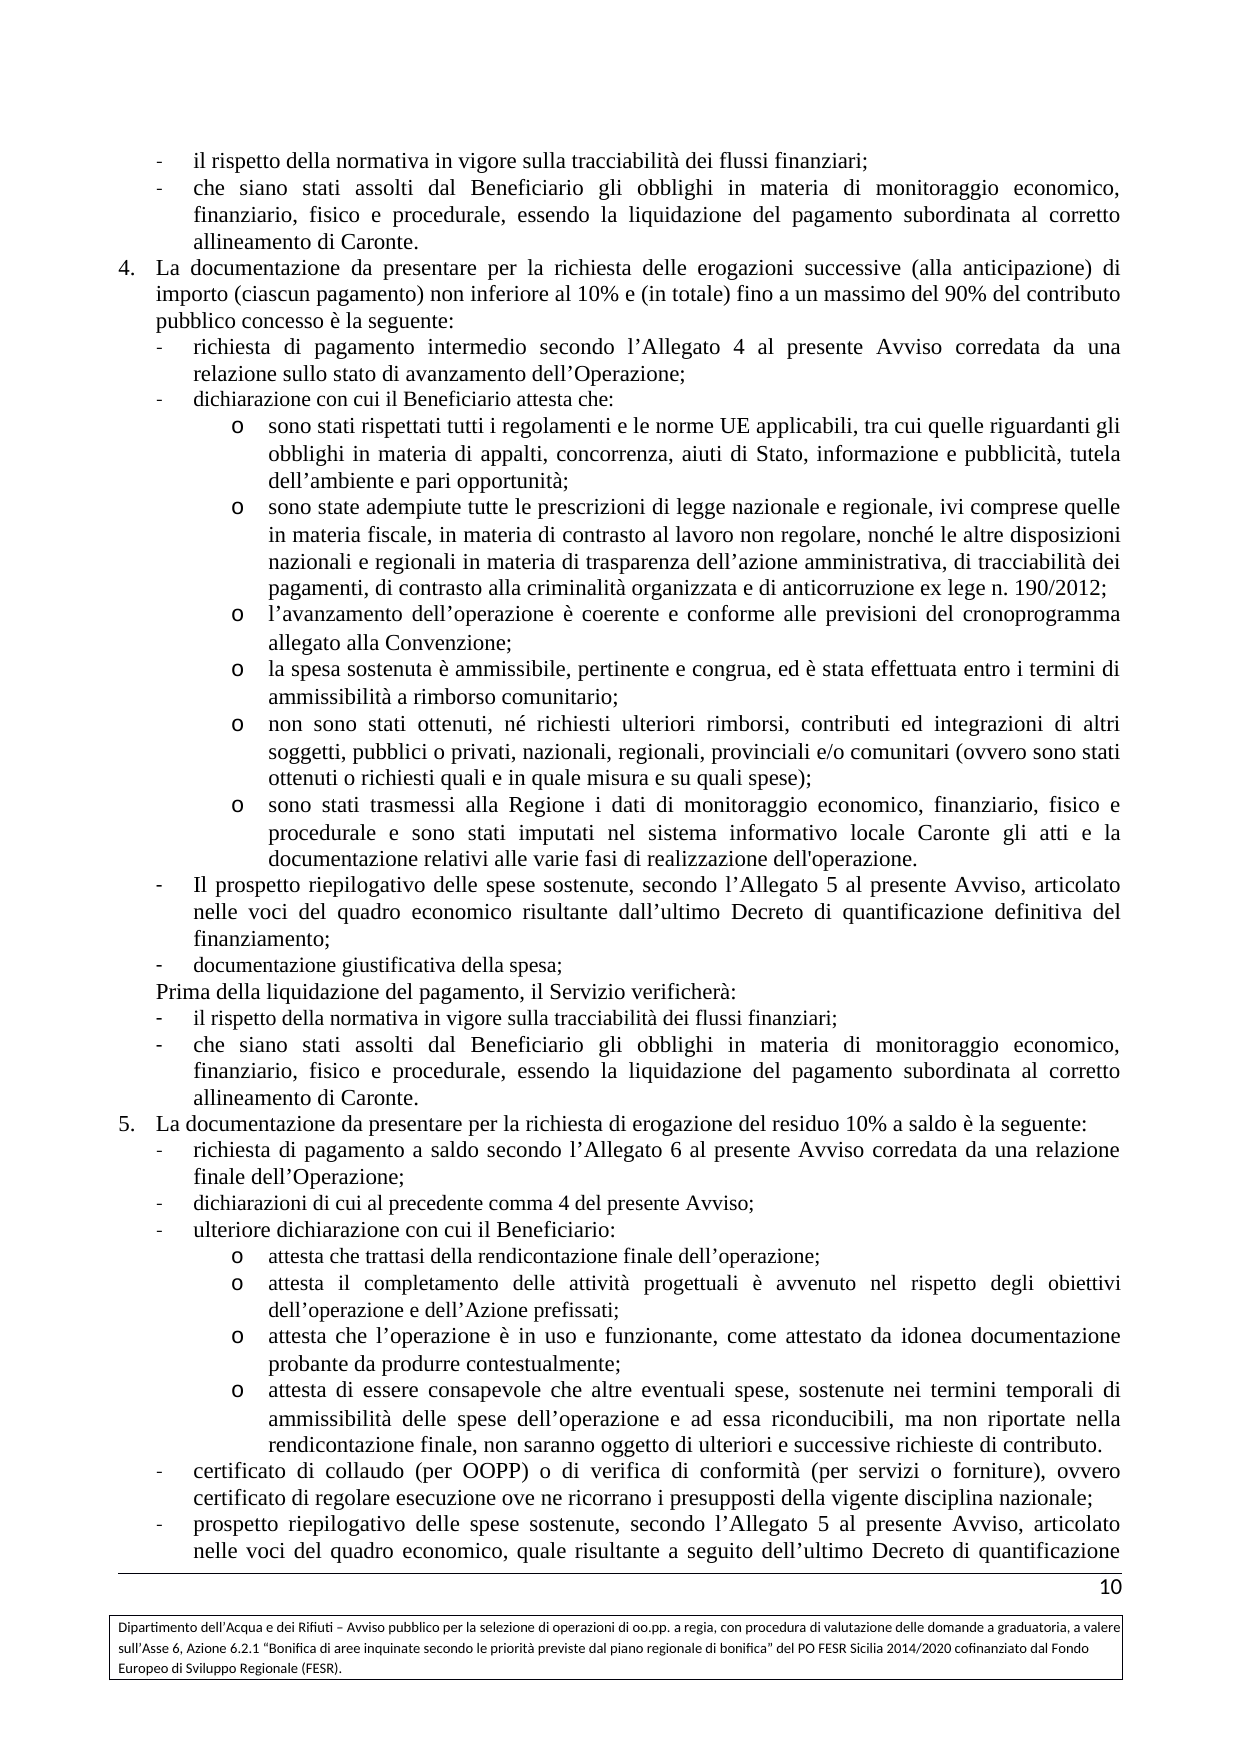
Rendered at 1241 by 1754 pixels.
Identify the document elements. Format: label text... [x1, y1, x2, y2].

list La documentazione da presentare per la richiesta di erogazione del residuo 10% a saldo è la seguente: [118, 1110, 1122, 1137]
list l’avanzamento dell’operazione è coerente e conforme alle previsioni del cronoprogramma allegato alla Convenzione; [231, 601, 1122, 655]
list non sono stati ottenuti, né richiesti ulteriori rimborsi, contributi ed integrazioni di altri soggetti, pubblici o privati, nazionali, regionali, provinciali e/o comunitari (ovvero sono stati ottenuti o richiesti quali e in quale misura e su quali spese); [231, 710, 1122, 791]
list sono state adempiute tutte le prescrizioni di legge nazionale e regionale, ivi comprese quelle in materia fiscale, in materia di contrasto al lavoro non regolare, nonché le altre disposizioni nazionali e regionali in materia di trasparenza dell’azione amministrativa, di tracciabilità dei pagamenti, di contrasto alla criminalità organizzata e di anticorruzione ex lege n. 190/2012; [231, 493, 1122, 601]
list ulteriore dichiarazione con cui il Beneficiario: [156, 1216, 1122, 1243]
list attesta di essere consapevole che altre eventuali spese, sostenute nei termini temporali di ammissibilità delle spese dell’operazione e ad essa riconducibili, ma non riportate nella rendicontazione finale, non saranno oggetto di ulteriori e successive richieste di contributo. [231, 1376, 1122, 1457]
list che siano stati assolti dal Beneficiario gli obblighi in materia di monitoraggio economico, finanziario, fisico e procedurale, essendo la liquidazione del pagamento subordinata al corretto allineamento di Caronte. [156, 174, 1122, 254]
list sono stati rispettati tutti i regolamenti e le norme UE applicabili, tra cui quelle riguardanti gli obblighi in materia di appalti, concorrenza, aiuti di Stato, informazione e pubblicità, tutela dell’ambiente e pari opportunità; [231, 412, 1122, 493]
list richiesta di pagamento intermedio secondo l’Allegato 4 al presente Avviso corredata da una relazione sullo stato di avanzamento dell’Operazione; [156, 333, 1122, 386]
list attesta il completamento delle attività progettuali è avvenuto nel rispetto degli obiettivi dell’operazione e dell’Azione prefissati; [231, 1269, 1122, 1322]
list richiesta di pagamento a saldo secondo l’Allegato 6 al presente Avviso corredata da una relazione finale dell’Operazione; [156, 1137, 1122, 1190]
list documentazione giustificativa della spesa; [156, 951, 1122, 978]
list la spesa sostenuta è ammissibile, pertinente e congrua, ed è stata effettuata entro i termini di ammissibilità a rimborso comunitario; [231, 655, 1122, 710]
list il rispetto della normativa in vigore sulla tracciabilità dei flussi finanziari; [156, 1004, 1122, 1031]
list attesta che l’operazione è in uso e funzionante, come attestato da idonea documentazione probante da produrre contestualmente; [231, 1322, 1122, 1376]
list prospetto riepilogativo delle spese sostenute, secondo l’Allegato 5 al presente Avviso, articolato nelle voci del quadro economico, quale risultante a seguito dell’ultimo Decreto di quantificazione [156, 1511, 1122, 1564]
list il rispetto della normativa in vigore sulla tracciabilità dei flussi finanziari; [156, 148, 1122, 174]
list attesta che trattasi della rendicontazione finale dell’operazione; [231, 1243, 1122, 1269]
text Prima della liquidazione del pagamento, il Servizio verificherà: [118, 978, 1122, 1004]
list che siano stati assolti dal Beneficiario gli obblighi in materia di monitoraggio economico, finanziario, fisico e procedurale, essendo la liquidazione del pagamento subordinata al corretto allineamento di Caronte. [156, 1031, 1122, 1110]
list dichiarazione con cui il Beneficiario attesta che: [156, 386, 1122, 412]
list dichiarazioni di cui al precedente comma 4 del presente Avviso; [156, 1190, 1122, 1216]
list sono stati trasmessi alla Regione i dati di monitoraggio economico, finanziario, fisico e procedurale e sono stati imputati nel sistema informativo locale Caronte gli atti e la documentazione relativi alle varie fasi di realizzazione dell'operazione. [231, 791, 1122, 872]
list Il prospetto riepilogativo delle spese sostenute, secondo l’Allegato 5 al presente Avviso, articolato nelle voci del quadro economico risultante dall’ultimo Decreto di quantificazione definitiva del finanziamento; [156, 872, 1122, 951]
list certificato di collaudo (per OOPP) o di verifica di conformità (per servizi o forniture), ovvero certificato di regolare esecuzione ove ne ricorrano i presupposti della vigente disciplina nazionale; [156, 1457, 1122, 1511]
list La documentazione da presentare per la richiesta delle erogazioni successive (alla anticipazione) di importo (ciascun pagamento) non inferiore al 10% e (in totale) fino a un massimo del 90% del contributo pubblico concesso è la seguente: [118, 254, 1122, 333]
